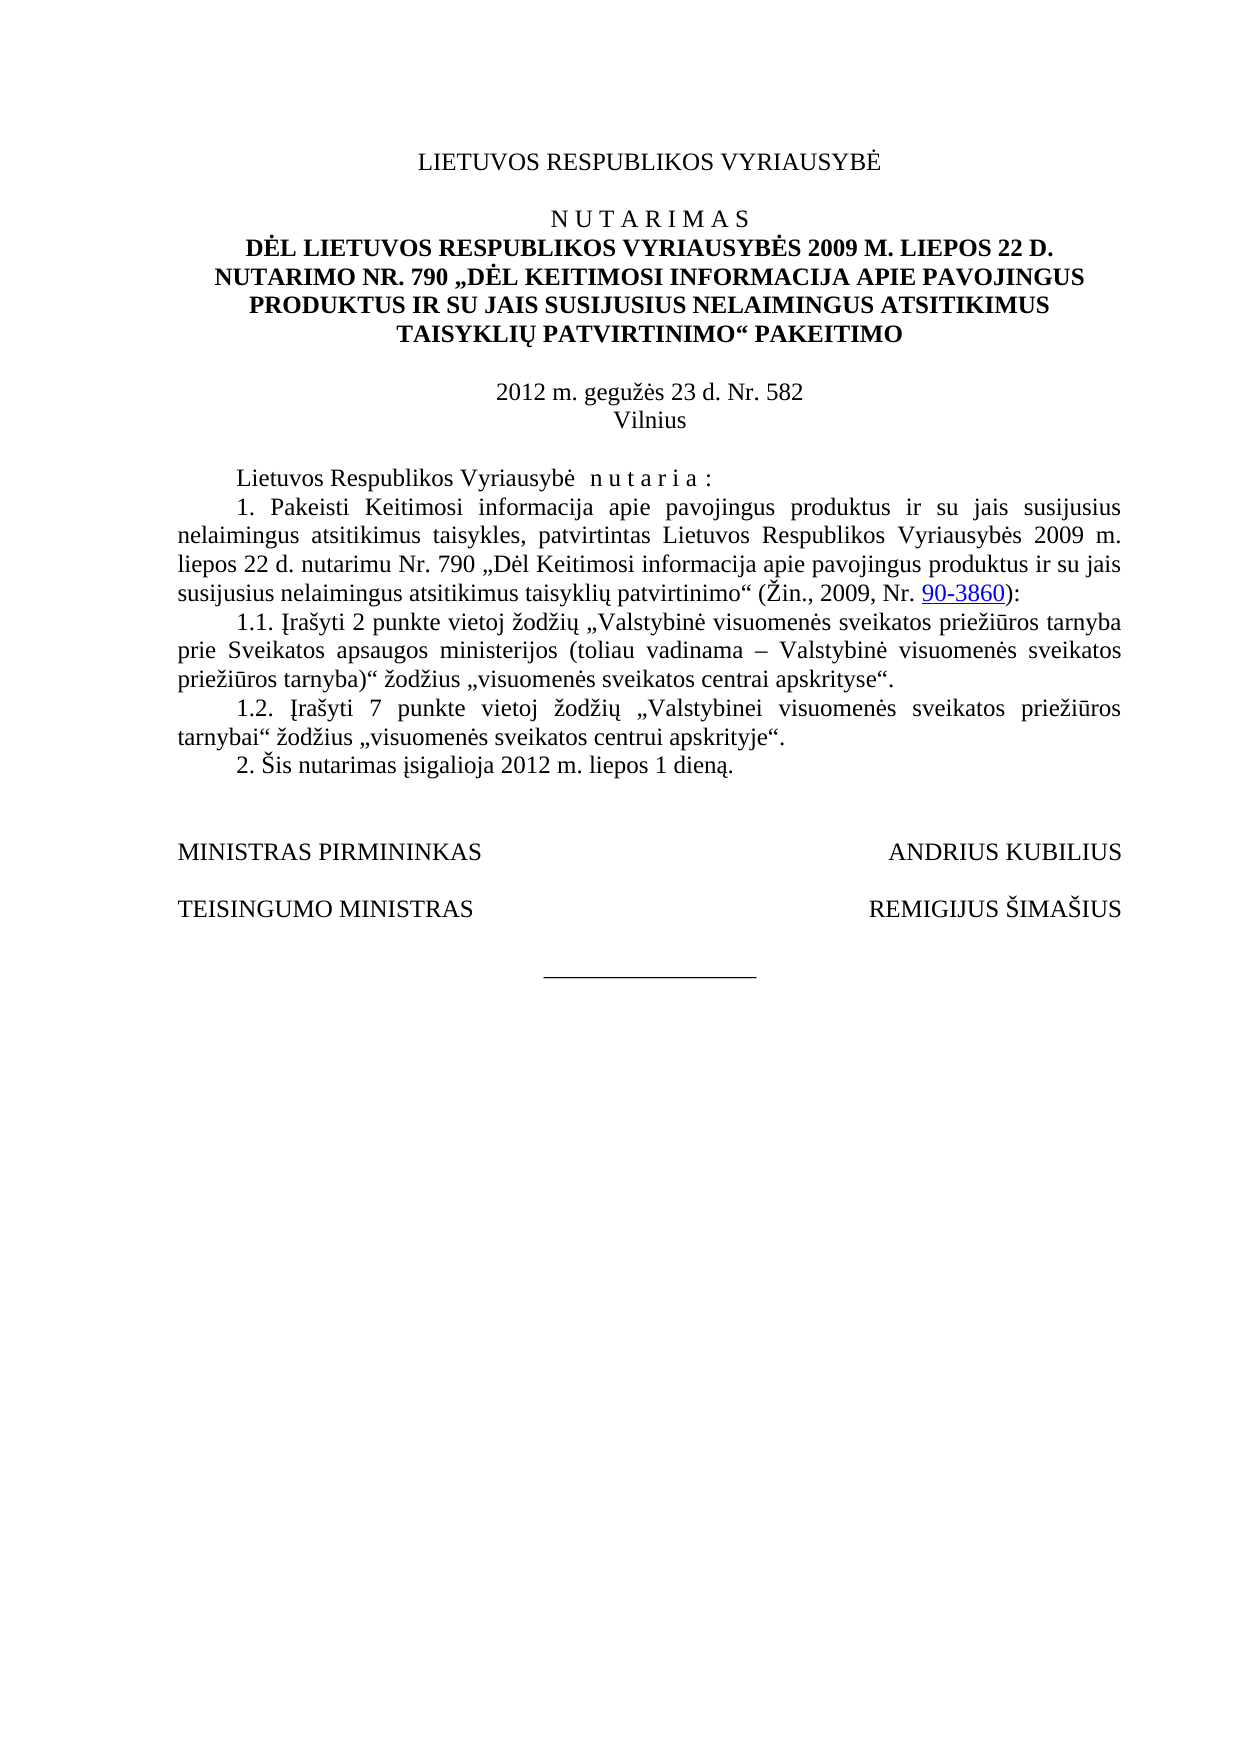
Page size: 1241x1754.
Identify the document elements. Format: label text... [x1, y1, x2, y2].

text NUTARIMAS [177, 204, 1122, 233]
text 1.2. Įrašyti 7 punkte vietoj žodžių „Valstybinei visuomenės sveikatos priežiūros tarnybai“ žodžius „visuomenės sveikatos centrui apskrityje“. [177, 693, 1122, 751]
text 2012 m. gegužės 23 d. Nr. 582 [177, 377, 1122, 406]
text 1.1. Įrašyti 2 punkte vietoj žodžių „Valstybinė visuomenės sveikatos priežiūros tarnyba prie Sveikatos apsaugos ministerijos (toliau vadinama – Valstybinė visuomenės sveikatos priežiūros tarnyba)“ žodžius „visuomenės sveikatos centrai apskrityse“. [177, 607, 1122, 693]
text MINISTRAS PIRMININKAS ANDRIUS KUBILIUS [177, 837, 1122, 866]
text Lietuvos Respublikos Vyriausybė nutaria: [177, 463, 1122, 492]
text Lietuvos Respublikos Vyriausybė [177, 147, 1122, 176]
text 2. Šis nutarimas įsigalioja 2012 m. liepos 1 dieną. [177, 751, 1122, 779]
text Vilnius [177, 406, 1122, 434]
text _________________ [177, 952, 1122, 981]
text DĖL Lietuvos Respublikos Vyriausybės 2009 m. liepos 22 d. nutarimo nr. 790 „dėl keitimosi informacija apie pavojingus produktus ir su jais susijusius nelaimingus atsitikimus taisyklių patvirtinimo“ pakeitimo [177, 233, 1122, 348]
text TEISINGUMO MINISTRAS REMIGIJUS ŠIMAŠIUS [177, 894, 1122, 923]
text 1. Pakeisti Keitimosi informacija apie pavojingus produktus ir su jais susijusius nelaimingus atsitikimus taisykles, patvirtintas Lietuvos Respublikos Vyriausybės 2009 m. liepos 22 d. nutarimu Nr. 790 „Dėl Keitimosi informacija apie pavojingus produktus ir su jais susijusius nelaimingus atsitikimus taisyklių patvirtinimo“ (Žin., 2009, Nr. 90-3860): [177, 492, 1122, 607]
